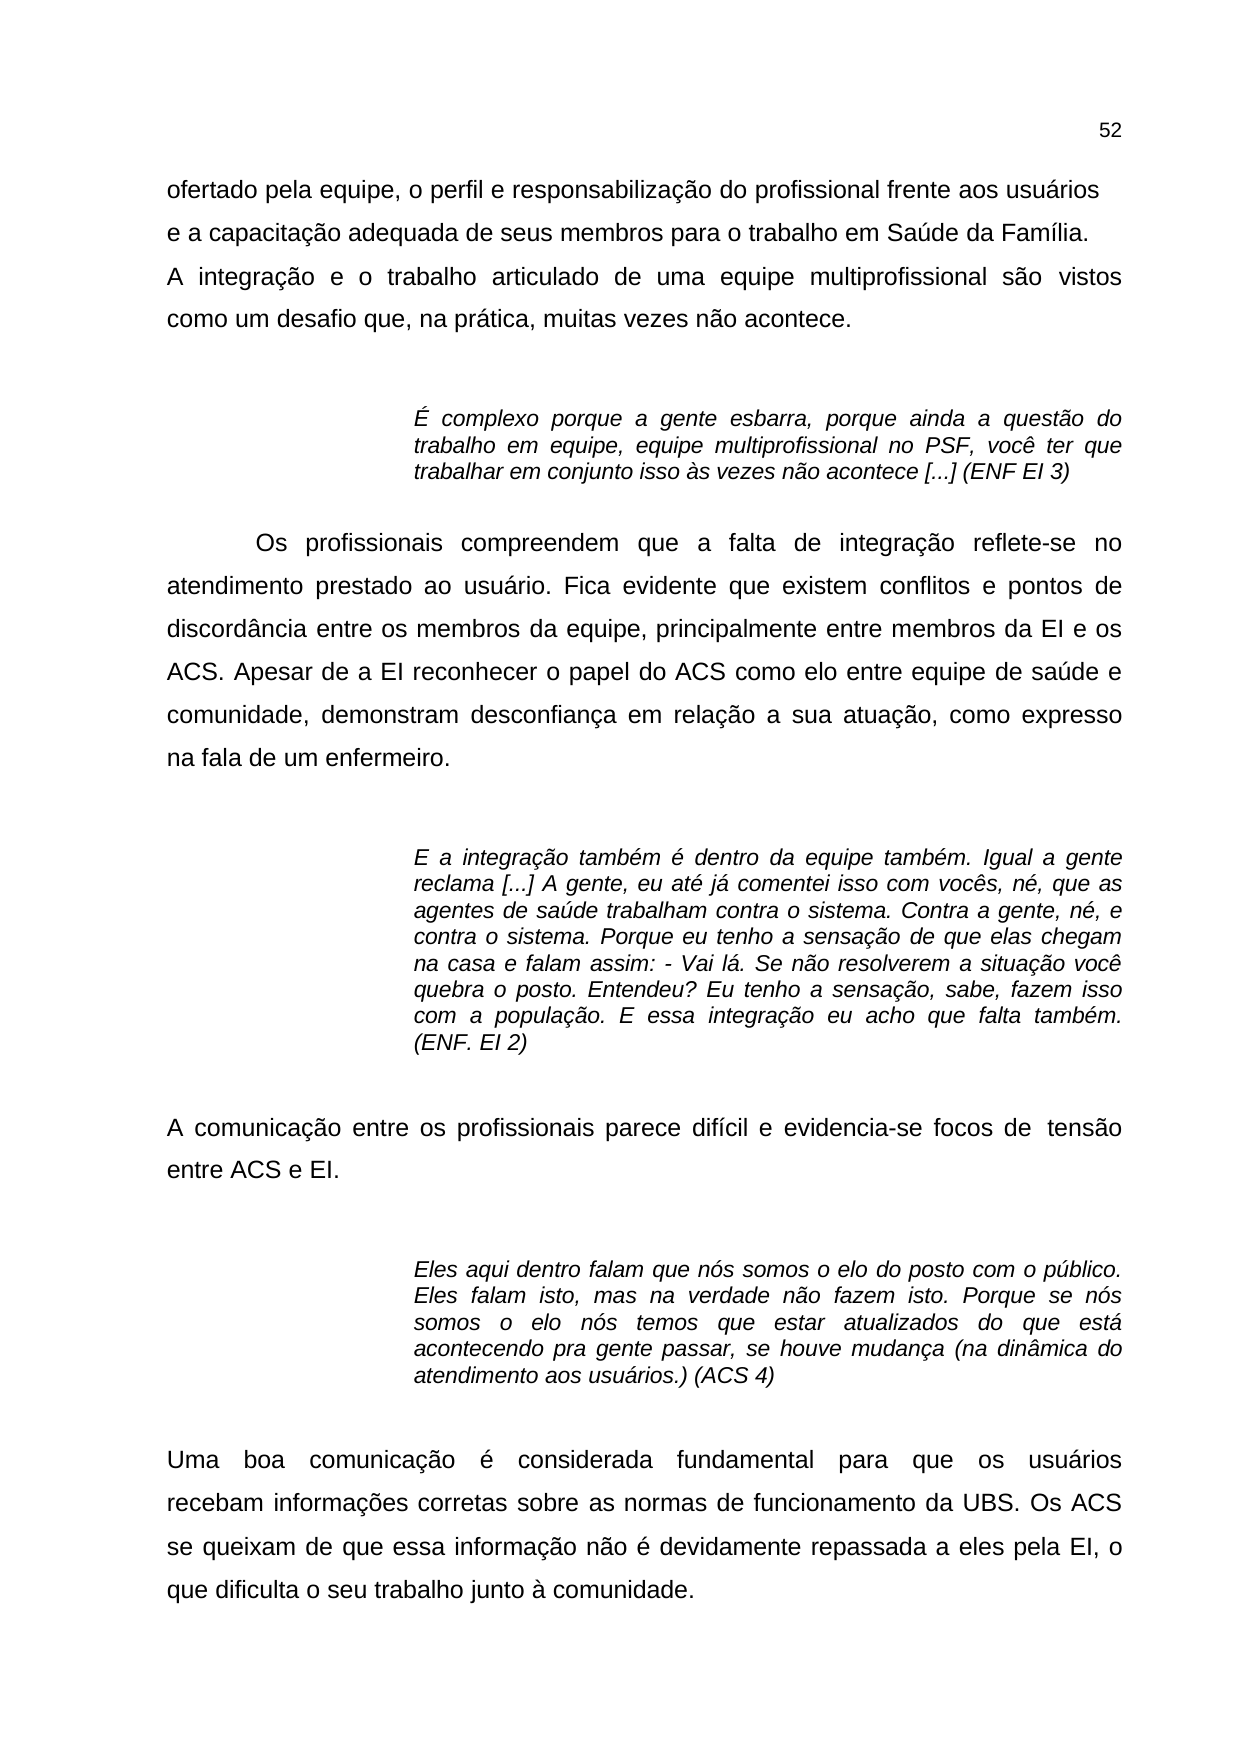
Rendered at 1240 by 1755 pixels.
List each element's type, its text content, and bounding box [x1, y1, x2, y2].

text Uma boa comunicação é considerada fundamental para que os usuários recebam informações corretas sobre as normas de funcionamento da UBS. Os ACS se queixam de que essa informação não é devidamente repassada a eles pela EI, o que dificulta o seu trabalho junto à comunidade. [167, 1445, 1123, 1603]
text Os profissionais compreendem que a falta de integração reflete-se no atendimento prestado ao usuário. Fica evidente que existem conflitos e pontos de discordância entre os membros da equipe, principalmente entre membros da EI e os ACS. Apesar de a EI reconhecer o papel do ACS como elo entre equipe de saúde e comunidade, demonstram desconfiança em relação a sua atuação, como expresso na fala de um enfermeiro. [167, 528, 1123, 772]
text ofertado pela equipe, o perfil e responsabilização do profissional frente aos usuários e a capacitação adequada de seus membros para o trabalho em Saúde da Família. [167, 175, 1116, 247]
text A integração e o trabalho articulado de uma equipe multiprofissional são vistos como um desafio que, na prática, muitas vezes não acontece. [167, 262, 1123, 333]
text E a integração também é dentro da equipe também. Igual a gente reclama [...] A gente, eu até já comentei isso com vocês, né, que as agentes de saúde trabalham contra o sistema. Contra a gente, né, e contra o sistema. Porque eu tenho a sensação de que elas chegam na casa e falam assim: - Vai lá. Se não resolverem a situação você quebra o posto. Entendeu? Eu tenho a sensação, sabe, fazem isso com a população. E essa integração eu acho que falta também. (ENF. EI 2) [413, 844, 1123, 1055]
text É complexo porque a gente esbarra, porque ainda a questão do trabalho em equipe, equipe multiprofissional no PSF, você ter que trabalhar em conjunto isso às vezes não acontece [...] (ENF EI 3) [413, 405, 1123, 484]
text A comunicação entre os profissionais parece difícil e evidencia-se focos de tensão entre ACS e EI. [167, 1113, 1123, 1184]
text Eles aqui dentro falam que nós somos o elo do posto com o público. Eles falam isto, mas na verdade não fazem isto. Porque se nós somos o elo nós temos que estar atualizados do que está acontecendo pra gente passar, se houve mudança (na dinâmica do atendimento aos usuários.) (ACS 4) [413, 1256, 1123, 1388]
